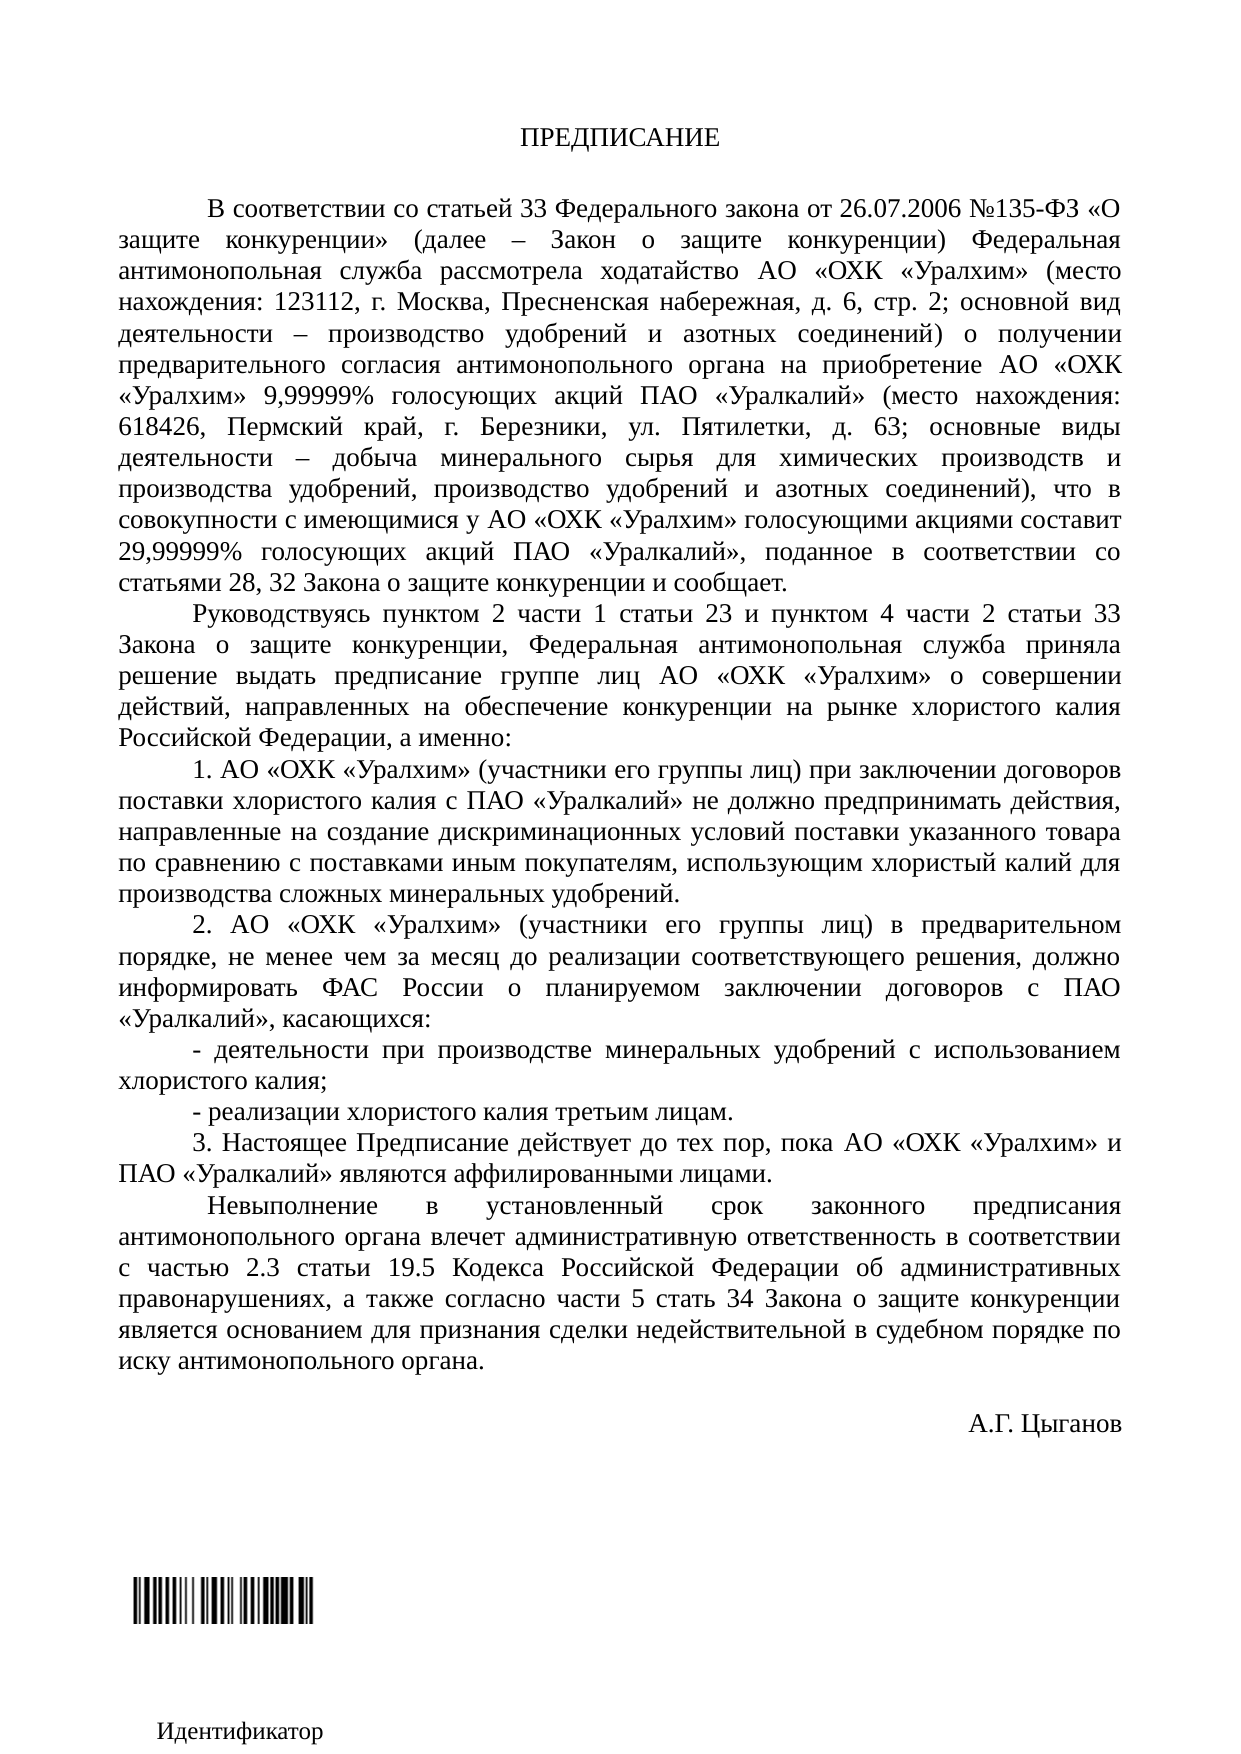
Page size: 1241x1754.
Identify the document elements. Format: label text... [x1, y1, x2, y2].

text Невыполнение в установленный срок законного предписания антимонопольного органа влечет административную ответственность в соответствии с частью 2.3 статьи 19.5 Кодекса Российской Федерации об административных правонарушениях, а также согласно части 5 стать 34 Закона о защите конкуренции является основанием для признания сделки недействительной в судебном порядке по иску антимонопольного органа. [118, 1189, 1122, 1376]
text Руководствуясь пунктом 2 части 1 статьи 23 и пунктом 4 части 2 статьи 33 Закона о защите конкуренции, Федеральная антимонопольная служба приняла решение выдать предписание группе лиц AO «ОХК «Уралхим» о совершении действий, направленных на обеспечение конкуренции на рынке хлористого калия Российской Федерации, а именно: [118, 597, 1122, 753]
picture [118, 1577, 331, 1624]
text 1. AO «ОХК «Уралхим» (участники его группы лиц) при заключении договоров поставки хлористого калия с ПАО «Уралкалий» не должно предпринимать действия, направленные на создание дискриминационных условий поставки указанного товара по сравнению с поставками иным покупателям, использующим хлористый калий для производства сложных минеральных удобрений. [118, 753, 1122, 908]
text 2. AO «ОХК «Уралхим» (участники его группы лиц) в предварительном порядке, не менее чем за месяц до реализации соответствующего решения, должно информировать ФАС России о планируемом заключении договоров с ПАО «Уралкалий», касающихся: [118, 908, 1122, 1033]
text В соответствии со статьей 33 Федерального закона от 26.07.2006 №135-ФЗ «О защите конкуренции» (далее – Закон о защите конкуренции) Федеральная антимонопольная служба рассмотрела ходатайство AO «ОХК «Уралхим» (место нахождения: 123112, г. Москва, Пресненская набережная, д. 6, стр. 2; основной вид деятельности – производство удобрений и азотных соединений) о получении предварительного согласия антимонопольного органа на приобретение AO «ОХК «Уралхим» 9,99999% голосующих акций ПАО «Уралкалий» (место нахождения: 618426, Пермский край, г. Березники, ул. Пятилетки, д. 63; основные виды деятельности – добыча минерального сырья для химических производств и производства удобрений, производство удобрений и азотных соединений), что в совокупности с имеющимися у AO «ОХК «Уралхим» голосующими акциями составит 29,99999% голосующих акций ПАО «Уралкалий», поданное в соответствии со статьями 28, 32 Закона о защите конкуренции и сообщает. [118, 192, 1122, 597]
text - реализации хлористого калия третьим лицам. [118, 1095, 1122, 1126]
text 3. Настоящее Предписание действует до тех пор, пока AO «ОХК «Уралхим» и ПАО «Уралкалий» являются аффилированными лицами. [118, 1126, 1122, 1189]
text ПРЕДПИСАНИЕ [118, 121, 1122, 152]
text - деятельности при производстве минеральных удобрений с использованием хлористого калия; [118, 1033, 1122, 1095]
text А.Г. Цыганов [118, 1407, 1122, 1438]
